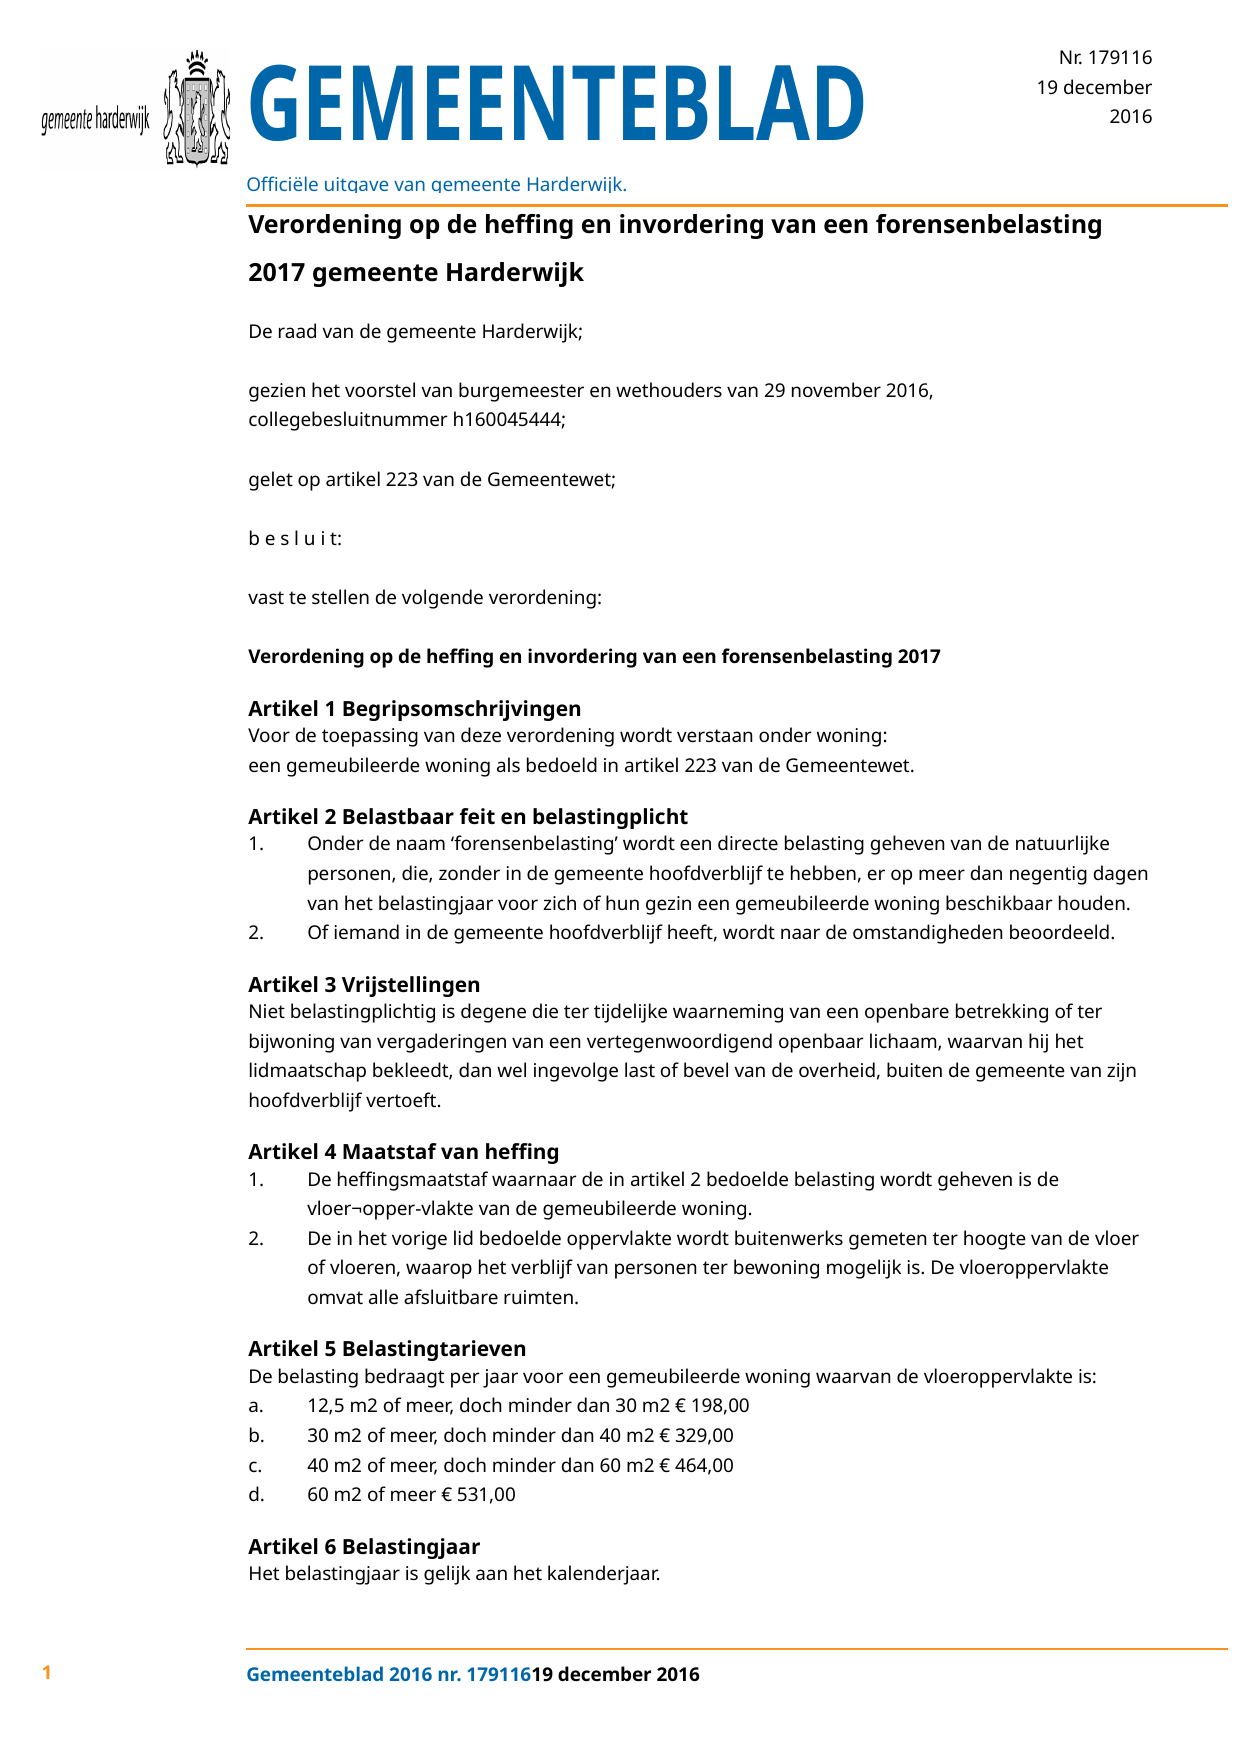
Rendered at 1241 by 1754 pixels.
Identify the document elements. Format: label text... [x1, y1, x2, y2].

text Het belastingjaar is gelijk aan het kalenderjaar. [248, 1560, 1152, 1586]
text Artikel 5 Belastingtarieven [248, 1334, 1152, 1363]
text Artikel 2 Belastbaar feit en belastingplicht [248, 802, 1152, 831]
text Artikel 3 Vrijstellingen [248, 970, 1152, 998]
list 60 m2 of meer € 531,00 [248, 1481, 1152, 1507]
list 12,5 m2 of meer, doch minder dan 30 m2 € 198,00 [248, 1393, 1152, 1418]
text Voor de toepassing van deze verordening wordt verstaan onder woning: [248, 722, 1152, 748]
list 40 m2 of meer, doch minder dan 60 m2 € 464,00 [248, 1452, 1152, 1477]
text gelet op artikel 223 van de Gemeentewet; [248, 466, 1152, 492]
text collegebesluitnummer h160045444; [248, 407, 1152, 432]
text De belasting bedraagt per jaar voor een gemeubileerde woning waarvan de vloeroppervlakte is: [248, 1363, 1152, 1389]
text Artikel 1 Begripsomschrijvingen [248, 694, 1152, 722]
text Verordening op de heffing en invordering van een forensenbelasting 2017 [248, 643, 1152, 669]
list De in het vorige lid bedoelde oppervlakte wordt buitenwerks gemeten ter hoogte van de vloer of vloeren, waarop het verblijf van personen ter bewoning mogelijk is. De vloeroppervlakte omvat alle afsluitbare ruimten. [248, 1225, 1152, 1310]
text De raad van de gemeente Harderwijk; [248, 318, 1152, 344]
text een gemeubileerde woning als bedoeld in artikel 223 van de Gemeentewet. [248, 752, 1152, 777]
list Of iemand in de gemeente hoofdverblijf heeft, wordt naar de omstandigheden beoordeeld. [248, 919, 1152, 945]
text gezien het voorstel van burgemeester en wethouders van 29 november 2016, [248, 377, 1152, 403]
text Artikel 4 Maatstaf van heffing [248, 1137, 1152, 1166]
text Verordening op de heffing en invordering van een forensenbelasting 2017 gemeente Harderwijk [248, 207, 1152, 288]
list Onder de naam ‘forensenbelasting’ wordt een directe belasting geheven van de natuurlijke personen, die, zonder in de gemeente hoofdverblijf te hebben, er op meer dan negentig dagen van het belastingjaar voor zich of hun gezin een gemeubileerde woning beschikbaar houden. [248, 831, 1152, 916]
list 30 m2 of meer, doch minder dan 40 m2 € 329,00 [248, 1422, 1152, 1448]
text Artikel 6 Belastingjaar [248, 1532, 1152, 1560]
picture [41, 47, 231, 172]
text vast te stellen de volgende verordening: [248, 584, 1152, 610]
text b e s l u i t: [248, 525, 1152, 551]
text Niet belastingplichtig is degene die ter tijdelijke waarneming van een openbare betrekking of ter bijwoning van vergaderingen van een vertegenwoordigend openbaar lichaam, waarvan hij het lidmaatschap bekleedt, dan wel ingevolge last of bevel van de overheid, buiten de gemeente van zijn hoofdverblijf vertoeft. [248, 998, 1152, 1113]
list De heffingsmaatstaf waarnaar de in artikel 2 bedoelde belasting wordt geheven is de vloer¬opper-vlakte van de gemeubileerde woning. [248, 1166, 1152, 1221]
